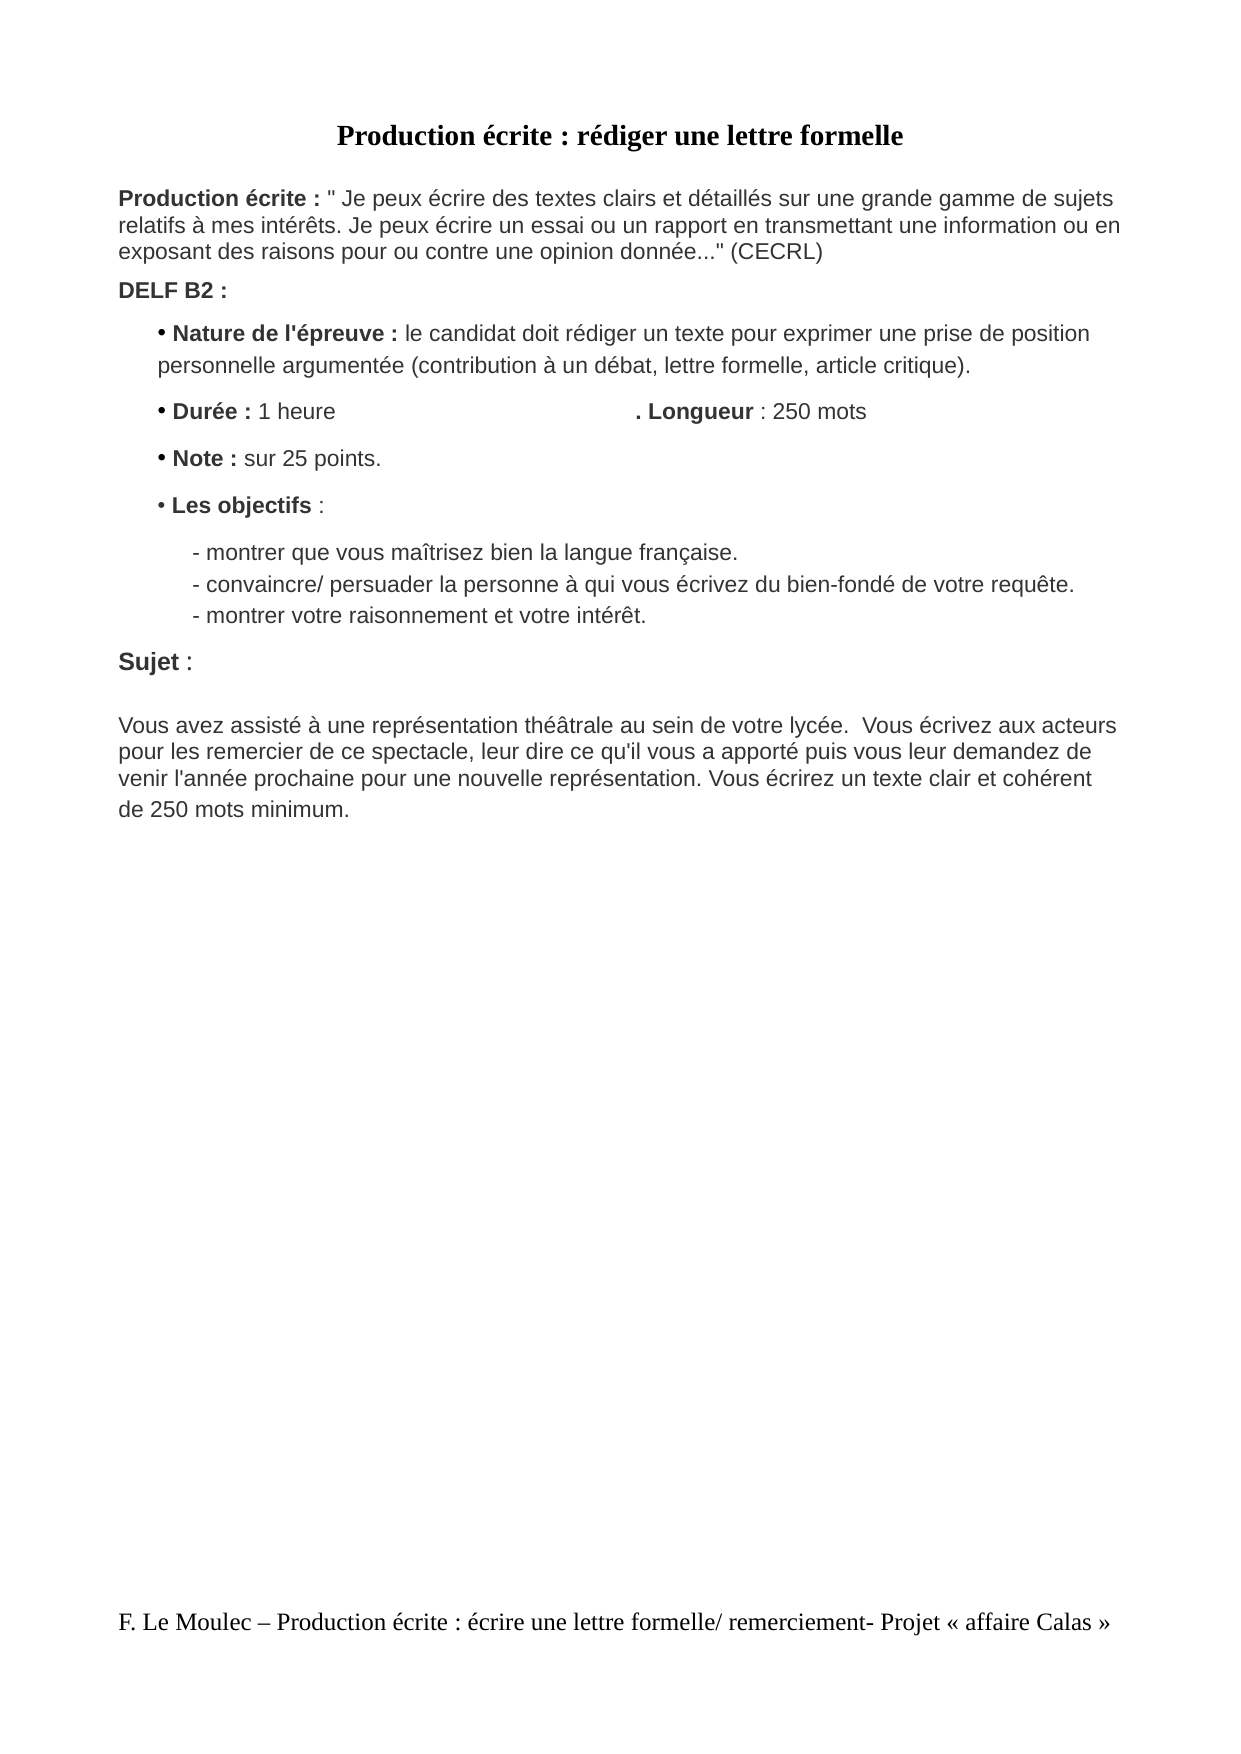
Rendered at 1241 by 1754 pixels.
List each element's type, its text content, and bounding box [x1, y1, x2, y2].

text Production écrite : rédiger une lettre formelle [118, 118, 1122, 152]
text - montrer que vous maîtrisez bien la langue française. - convaincre/ persuader la personne à qui vous écrivez du bien-fondé de votre requête. - montrer votre raisonnement et votre intérêt. [118, 534, 1122, 628]
list Note : sur 25 points. [118, 441, 1122, 472]
list Les objectifs : [118, 487, 1122, 519]
list Nature de l'épreuve : le candidat doit rédiger un texte pour exprimer une prise de position personnelle argumentée (contribution à un débat, lettre formelle, article critique). [118, 316, 1122, 378]
text DELF B2 : [118, 277, 1122, 303]
text Vous avez assisté à une représentation théâtrale au sein de votre lycée. Vous écrivez aux acteurs pour les remercier de ce spectacle, leur dire ce qu'il vous a apporté puis vous leur demandez de venir l'année prochaine pour une nouvelle représentation. Vous écrirez un texte clair et cohérent de 250 mots minimum. [118, 712, 1122, 825]
text Sujet : [118, 644, 1122, 678]
list Durée : 1 heure . Longueur : 250 mots [118, 394, 1122, 425]
text Production écrite : " Je peux écrire des textes clairs et détaillés sur une grande gamme de sujets relatifs à mes intérêts. Je peux écrire un essai ou un rapport en transmettant une information ou en exposant des raisons pour ou contre une opinion donnée..." (CECRL) [118, 185, 1122, 264]
